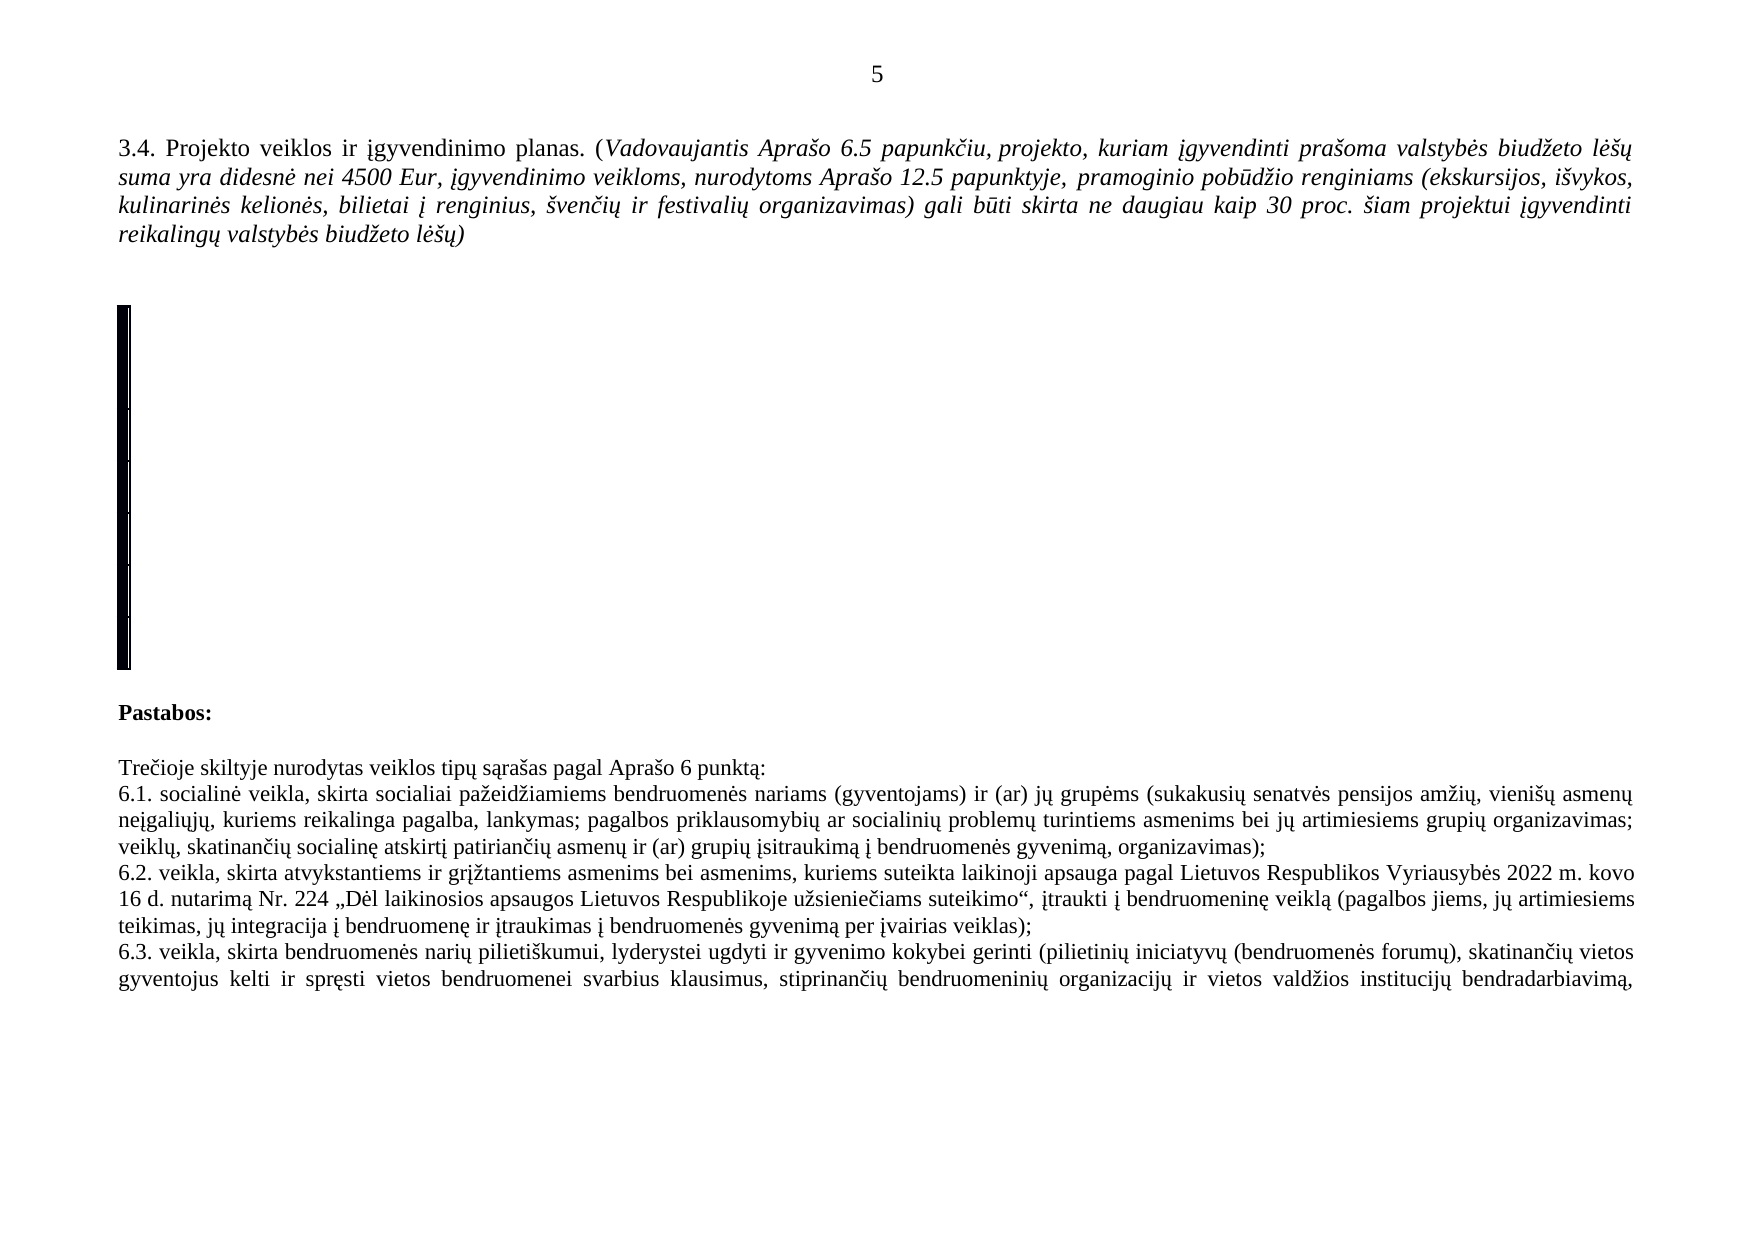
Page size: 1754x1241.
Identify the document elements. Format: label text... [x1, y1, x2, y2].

text 3.4. Projekto veiklos ir įgyvendinimo planas. (Vadovaujantis Aprašo 6.5 papunkčiu, projekto, kuriam įgyvendinti prašoma valstybės biudžeto lėšų suma yra didesnė nei 4500 Eur, įgyvendinimo veikloms, nurodytoms Aprašo 12.5 papunktyje, pramoginio pobūdžio renginiams (ekskursijos, išvykos, kulinarinės kelionės, bilietai į renginius, švenčių ir festivalių organizavimas) gali būti skirta ne daugiau kaip 30 proc. šiam projektui įgyvendinti reikalingų valstybės biudžeto lėšų) [118, 133, 1636, 248]
text Trečioje skiltyje nurodytas veiklos tipų sąrašas pagal Aprašo 6 punktą: [118, 754, 1636, 780]
text Pastabos: [118, 699, 1636, 725]
text 6.2. veikla, skirta atvykstantiems ir grįžtantiems asmenims bei asmenims, kuriems suteikta laikinoji apsauga pagal Lietuvos Respublikos Vyriausybės 2022 m. kovo 16 d. nutarimą Nr. 224 „Dėl laikinosios apsaugos Lietuvos Respublikoje užsieniečiams suteikimo“, įtraukti į bendruomeninę veiklą (pagalbos jiems, jų artimiesiems teikimas, jų integracija į bendruomenę ir įtraukimas į bendruomenės gyvenimą per įvairias veiklas); [118, 859, 1636, 938]
text 6.3. veikla, skirta bendruomenės narių pilietiškumui, lyderystei ugdyti ir gyvenimo kokybei gerinti (pilietinių iniciatyvų (bendruomenės forumų), skatinančių vietos gyventojus kelti ir spręsti vietos bendruomenei svarbius klausimus, stiprinančių bendruomeninių organizacijų ir vietos valdžios institucijų bendradarbiavimą, [118, 938, 1636, 991]
text 6.1. socialinė veikla, skirta socialiai pažeidžiamiems bendruomenės nariams (gyventojams) ir (ar) jų grupėms (sukakusių senatvės pensijos amžių, vienišų asmenų neįgaliųjų, kuriems reikalinga pagalba, lankymas; pagalbos priklausomybių ar socialinių problemų turintiems asmenims bei jų artimiesiems grupių organizavimas; veiklų, skatinančių socialinę atskirtį patiriančių asmenų ir (ar) grupių įsitraukimą į bendruomenės gyvenimą, organizavimas); [118, 780, 1636, 859]
